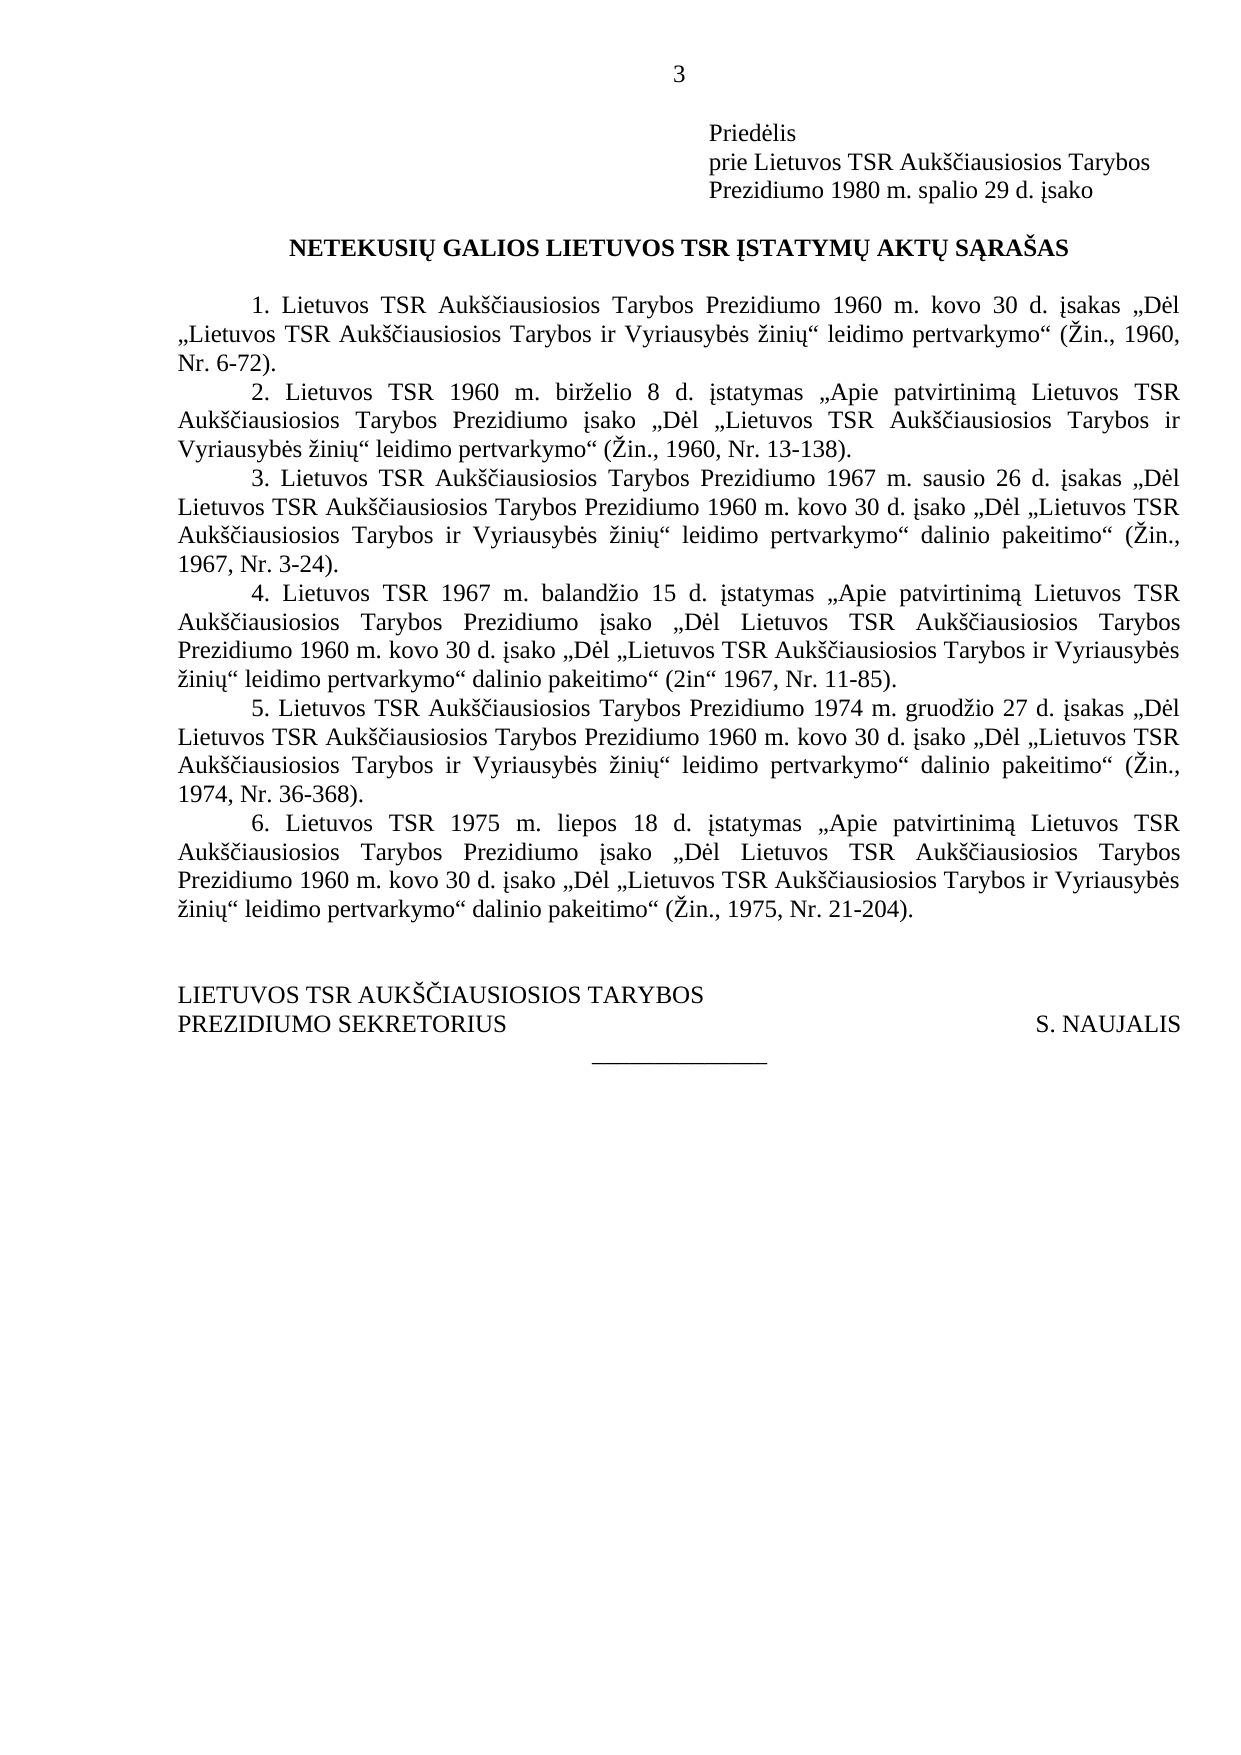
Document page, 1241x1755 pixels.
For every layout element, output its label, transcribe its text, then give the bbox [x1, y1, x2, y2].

text 5. Lietuvos TSR Aukščiausiosios Tarybos Prezidiumo 1974 m. gruodžio 27 d. įsakas „Dėl Lietuvos TSR Aukščiausiosios Tarybos Prezidiumo 1960 m. kovo 30 d. įsako „Dėl „Lietuvos TSR Aukščiausiosios Tarybos ir Vyriausybės žinių“ leidimo pertvarkymo“ dalinio pakeitimo“ (Žin., 1974, Nr. 36-368). [177, 693, 1181, 808]
text 3. Lietuvos TSR Aukščiausiosios Tarybos Prezidiumo 1967 m. sausio 26 d. įsakas „Dėl Lietuvos TSR Aukščiausiosios Tarybos Prezidiumo 1960 m. kovo 30 d. įsako „Dėl „Lietuvos TSR Aukščiausiosios Tarybos ir Vyriausybės žinių“ leidimo pertvarkymo“ dalinio pakeitimo“ (Žin., 1967, Nr. 3-24). [177, 463, 1181, 578]
text Priedėlis [177, 118, 1181, 147]
text 1. Lietuvos TSR Aukščiausiosios Tarybos Prezidiumo 1960 m. kovo 30 d. įsakas „Dėl „Lietuvos TSR Aukščiausiosios Tarybos ir Vyriausybės žinių“ leidimo pertvarkymo“ (Žin., 1960, Nr. 6-72). [177, 291, 1181, 377]
text 4. Lietuvos TSR 1967 m. balandžio 15 d. įstatymas „Apie patvirtinimą Lietuvos TSR Aukščiausiosios Tarybos Prezidiumo įsako „Dėl Lietuvos TSR Aukščiausiosios Tarybos Prezidiumo 1960 m. kovo 30 d. įsako „Dėl „Lietuvos TSR Aukščiausiosios Tarybos ir Vyriausybės žinių“ leidimo pertvarkymo“ dalinio pakeitimo“ (2in“ 1967, Nr. 11-85). [177, 578, 1181, 693]
text NETEKUSIŲ GALIOS LIETUVOS TSR ĮSTATYMŲ AKTŲ SĄRAŠAS [177, 233, 1181, 262]
text LIETUVOS TSR AUKŠČIAUSIOSIOS TARYBOS [177, 981, 1181, 1009]
text PREZIDIUMO SEKRETORIUS S. NAUJALIS [177, 1009, 1181, 1038]
text prie Lietuvos TSR Aukščiausiosios Tarybos [177, 147, 1181, 176]
text 6. Lietuvos TSR 1975 m. liepos 18 d. įstatymas „Apie patvirtinimą Lietuvos TSR Aukščiausiosios Tarybos Prezidiumo įsako „Dėl Lietuvos TSR Aukščiausiosios Tarybos Prezidiumo 1960 m. kovo 30 d. įsako „Dėl „Lietuvos TSR Aukščiausiosios Tarybos ir Vyriausybės žinių“ leidimo pertvarkymo“ dalinio pakeitimo“ (Žin., 1975, Nr. 21-204). [177, 808, 1181, 923]
text Prezidiumo 1980 m. spalio 29 d. įsako [177, 176, 1181, 204]
text ______________ [177, 1038, 1181, 1067]
text 2. Lietuvos TSR 1960 m. birželio 8 d. įstatymas „Apie patvirtinimą Lietuvos TSR Aukščiausiosios Tarybos Prezidiumo įsako „Dėl „Lietuvos TSR Aukščiausiosios Tarybos ir Vyriausybės žinių“ leidimo pertvarkymo“ (Žin., 1960, Nr. 13-138). [177, 377, 1181, 463]
